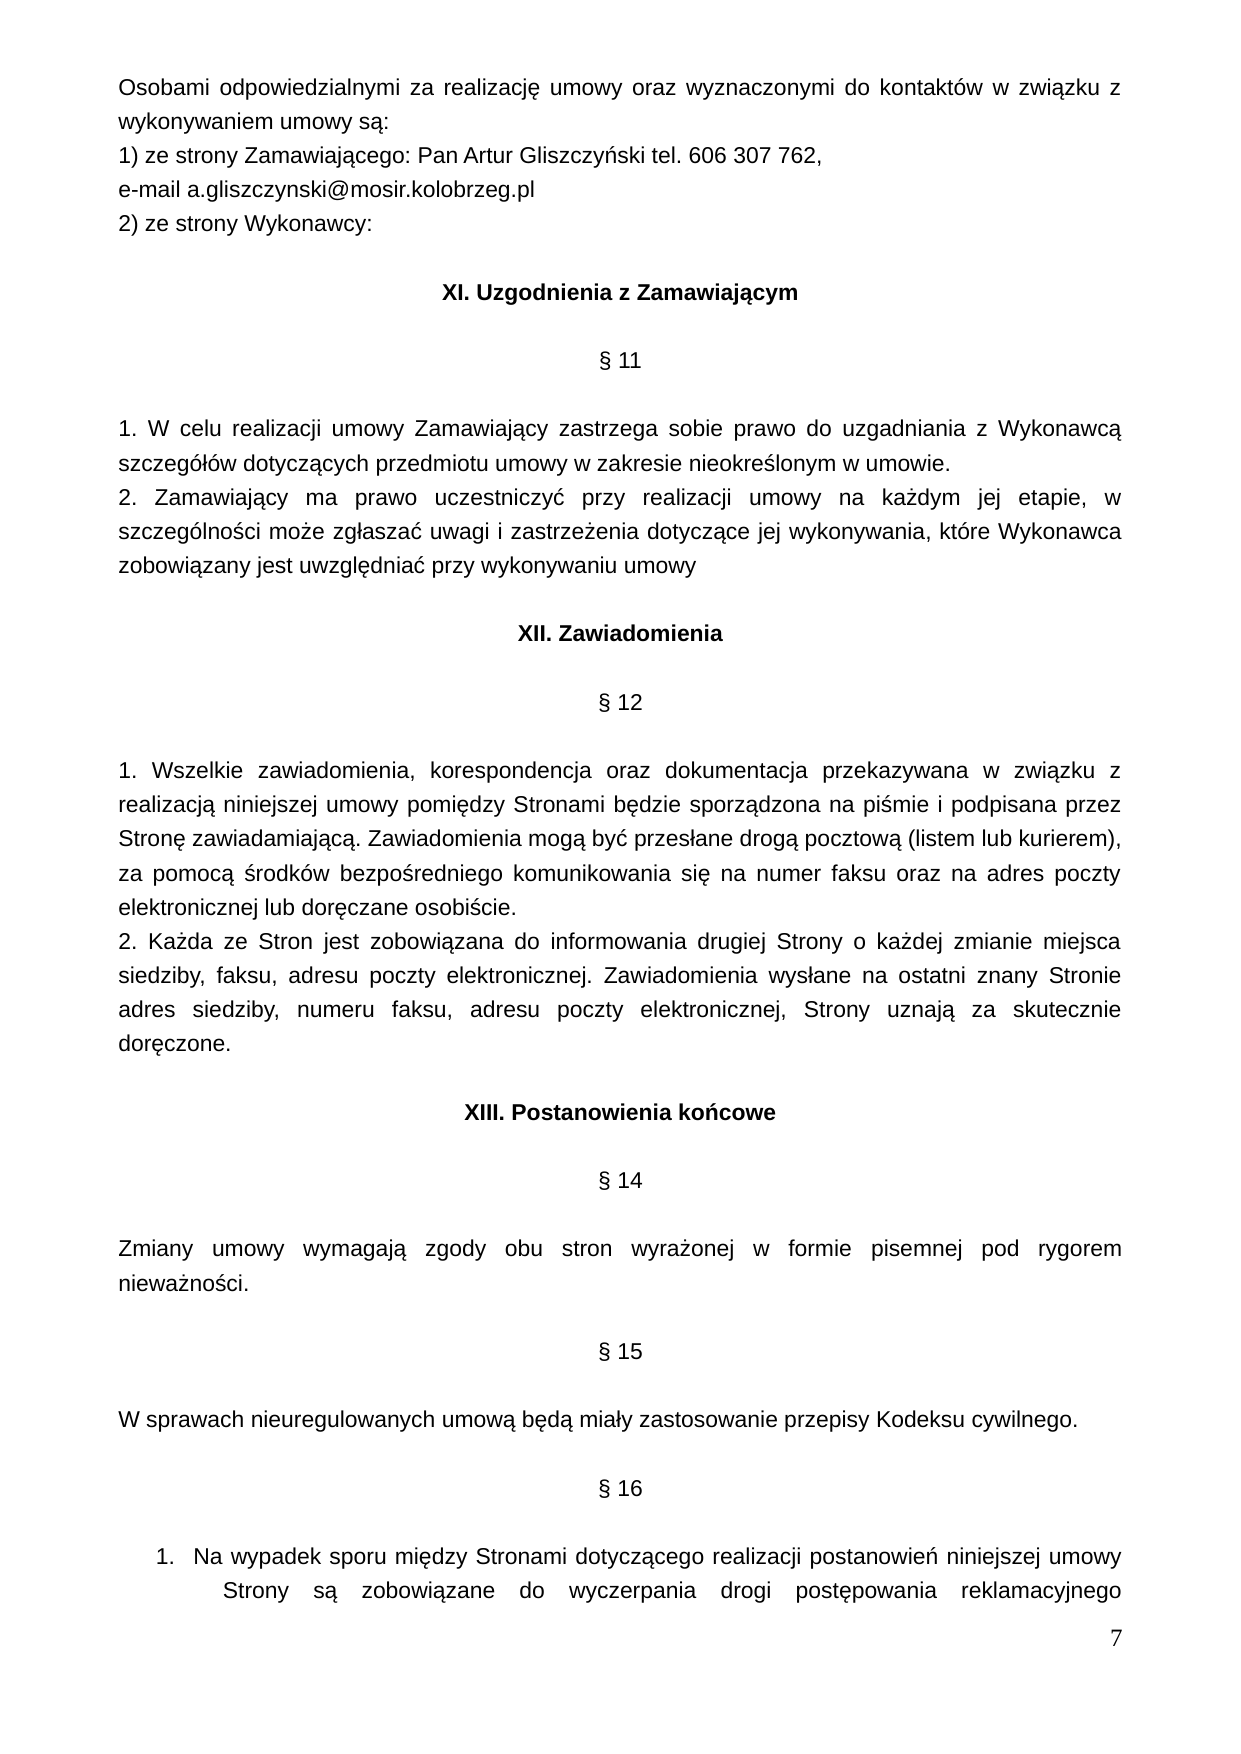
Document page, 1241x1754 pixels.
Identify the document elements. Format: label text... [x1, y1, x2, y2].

text § 11 [118, 347, 1122, 373]
text Zmiany umowy wymagają zgody obu stron wyrażonej w formie pisemnej pod rygorem nieważności. [118, 1235, 1122, 1296]
list Na wypadek sporu między Stronami dotyczącego realizacji postanowień niniejszej umowy Strony są zobowiązane do wyczerpania drogi postępowania reklamacyjnego [156, 1543, 1122, 1603]
text Osobami odpowiedzialnymi za realizację umowy oraz wyznaczonymi do kontaktów w związku z wykonywaniem umowy są: [118, 74, 1122, 134]
text 1. W celu realizacji umowy Zamawiający zastrzega sobie prawo do uzgadniania z Wykonawcą szczegółów dotyczących przedmiotu umowy w zakresie nieokreślonym w umowie. [118, 415, 1122, 476]
text § 16 [118, 1474, 1122, 1501]
text 2) ze strony Wykonawcy: [118, 210, 1122, 237]
text § 15 [118, 1338, 1122, 1364]
text § 14 [118, 1167, 1122, 1193]
text 1) ze strony Zamawiającego: Pan Artur Gliszczyński tel. 606 307 762, [118, 142, 1122, 168]
text e-mail a.gliszczynski@mosir.kolobrzeg.pl [118, 176, 1122, 203]
text XII. Zawiadomienia [118, 620, 1122, 647]
text § 12 [118, 689, 1122, 715]
text 2. Każda ze Stron jest zobowiązana do informowania drugiej Strony o każdej zmianie miejsca siedziby, faksu, adresu poczty elektronicznej. Zawiadomienia wysłane na ostatni znany Stronie adres siedziby, numeru faksu, adresu poczty elektronicznej, Strony uznają za skutecznie doręczone. [118, 928, 1122, 1057]
text 1. Wszelkie zawiadomienia, korespondencja oraz dokumentacja przekazywana w związku z realizacją niniejszej umowy pomiędzy Stronami będzie sporządzona na piśmie i podpisana przez Stronę zawiadamiającą. Zawiadomienia mogą być przesłane drogą pocztową (listem lub kurierem), za pomocą środków bezpośredniego komunikowania się na numer faksu oraz na adres poczty elektronicznej lub doręczane osobiście. [118, 757, 1122, 920]
text XI. Uzgodnienia z Zamawiającym [118, 279, 1122, 305]
text W sprawach nieuregulowanych umową będą miały zastosowanie przepisy Kodeksu cywilnego. [118, 1406, 1122, 1433]
text XIII. Postanowienia końcowe [118, 1099, 1122, 1125]
text 2. Zamawiający ma prawo uczestniczyć przy realizacji umowy na każdym jej etapie, w szczególności może zgłaszać uwagi i zastrzeżenia dotyczące jej wykonywania, które Wykonawca zobowiązany jest uwzględniać przy wykonywaniu umowy [118, 484, 1122, 578]
